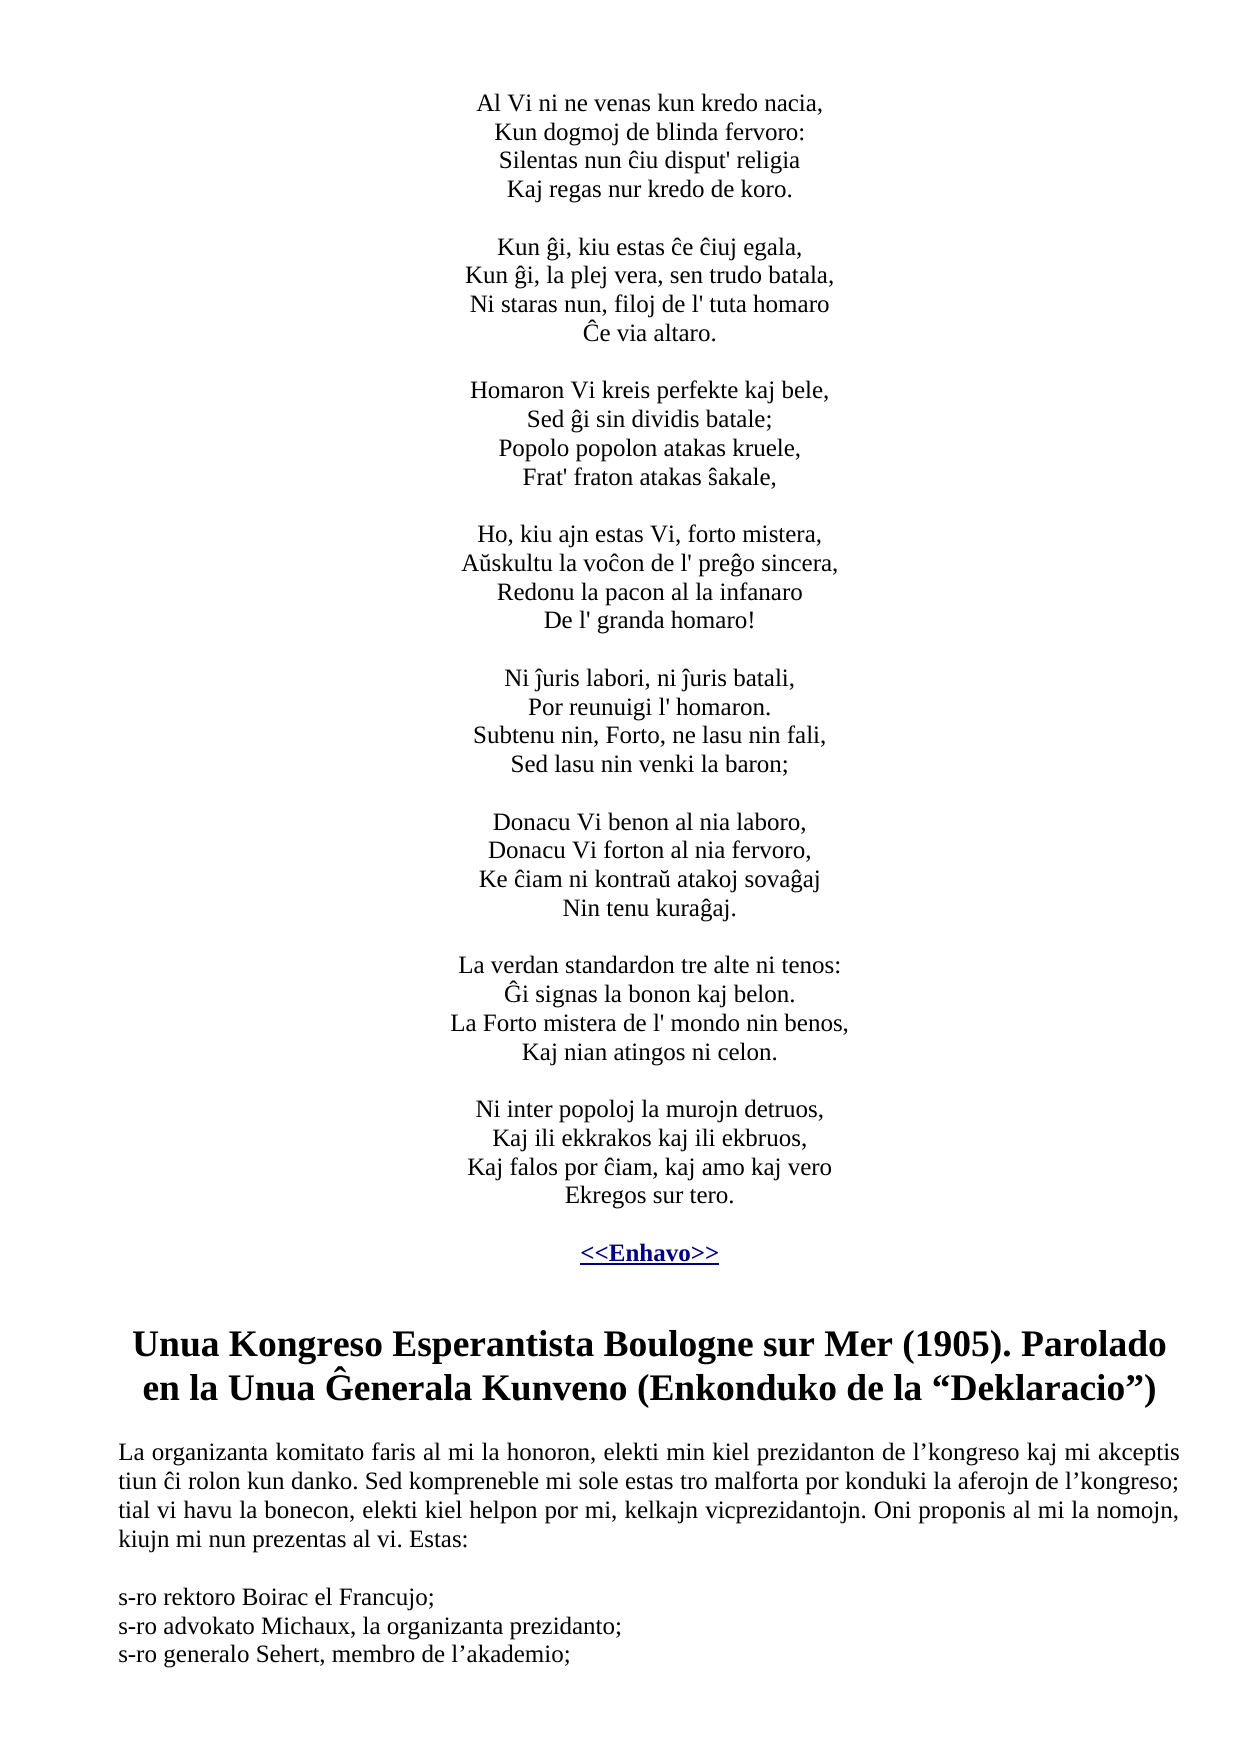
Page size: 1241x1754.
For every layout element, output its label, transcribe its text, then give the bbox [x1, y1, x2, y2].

text <<Enhavo>> [118, 1238, 1181, 1267]
text La organizanta komitato faris al mi la honoron, elekti min kiel prezidanton de l’kongreso kaj mi akceptis tiun ĉi rolon kun danko. Sed kompreneble mi sole estas tro malforta por konduki la aferojn de l’kongreso; tial vi havu la bonecon, elekti kiel helpon por mi, kelkajn vicprezidantojn. Oni proponis al mi la nomojn, kiujn mi nun prezentas al vi. Estas: [118, 1437, 1181, 1552]
text s-ro rektoro Boirac el Francujo; s-ro advokato Michaux, la organizanta prezidanto; s-ro generalo Sehert, membro de l’akademio; [118, 1582, 1181, 1668]
subtitle Unua Kongreso Esperantista Boulogne sur Mer (1905). Parolado en la Unua Ĝenerala Kunveno (Enkonduko de la “Deklaracio”) [118, 1322, 1181, 1408]
text Al Vi ni ne venas kun kredo nacia, Kun dogmoj de blinda fervoro: Silentas nun ĉiu disput' religia Kaj regas nur kredo de koro. Kun ĝi, kiu estas ĉe ĉiuj egala, Kun ĝi, la plej vera, sen trudo batala, Ni staras nun, filoj de l' tuta homaro Ĉe via altaro. Homaron Vi kreis perfekte kaj bele, Sed ĝi sin dividis batale; Popolo popolon atakas kruele, Frat' fraton atakas ŝakale, Ho, kiu ajn estas Vi, forto mistera, Aŭskultu la voĉon de l' preĝo sincera, Redonu la pacon al la infanaro De l' granda homaro! Ni ĵuris labori, ni ĵuris batali, Por reunuigi l' homaron. Subtenu nin, Forto, ne lasu nin fali, Sed lasu nin venki la baron; Donacu Vi benon al nia laboro, Donacu Vi forton al nia fervoro, Ke ĉiam ni kontraŭ atakoj sovaĝaj Nin tenu kuraĝaj. La verdan standardon tre alte ni tenos: Ĝi signas la bonon kaj belon. La Forto mistera de l' mondo nin benos, Kaj nian atingos ni celon. Ni inter popoloj la murojn detruos, Kaj ili ekkrakos kaj ili ekbruos, Kaj falos por ĉiam, kaj amo kaj vero Ekregos sur tero. [118, 59, 1181, 1209]
